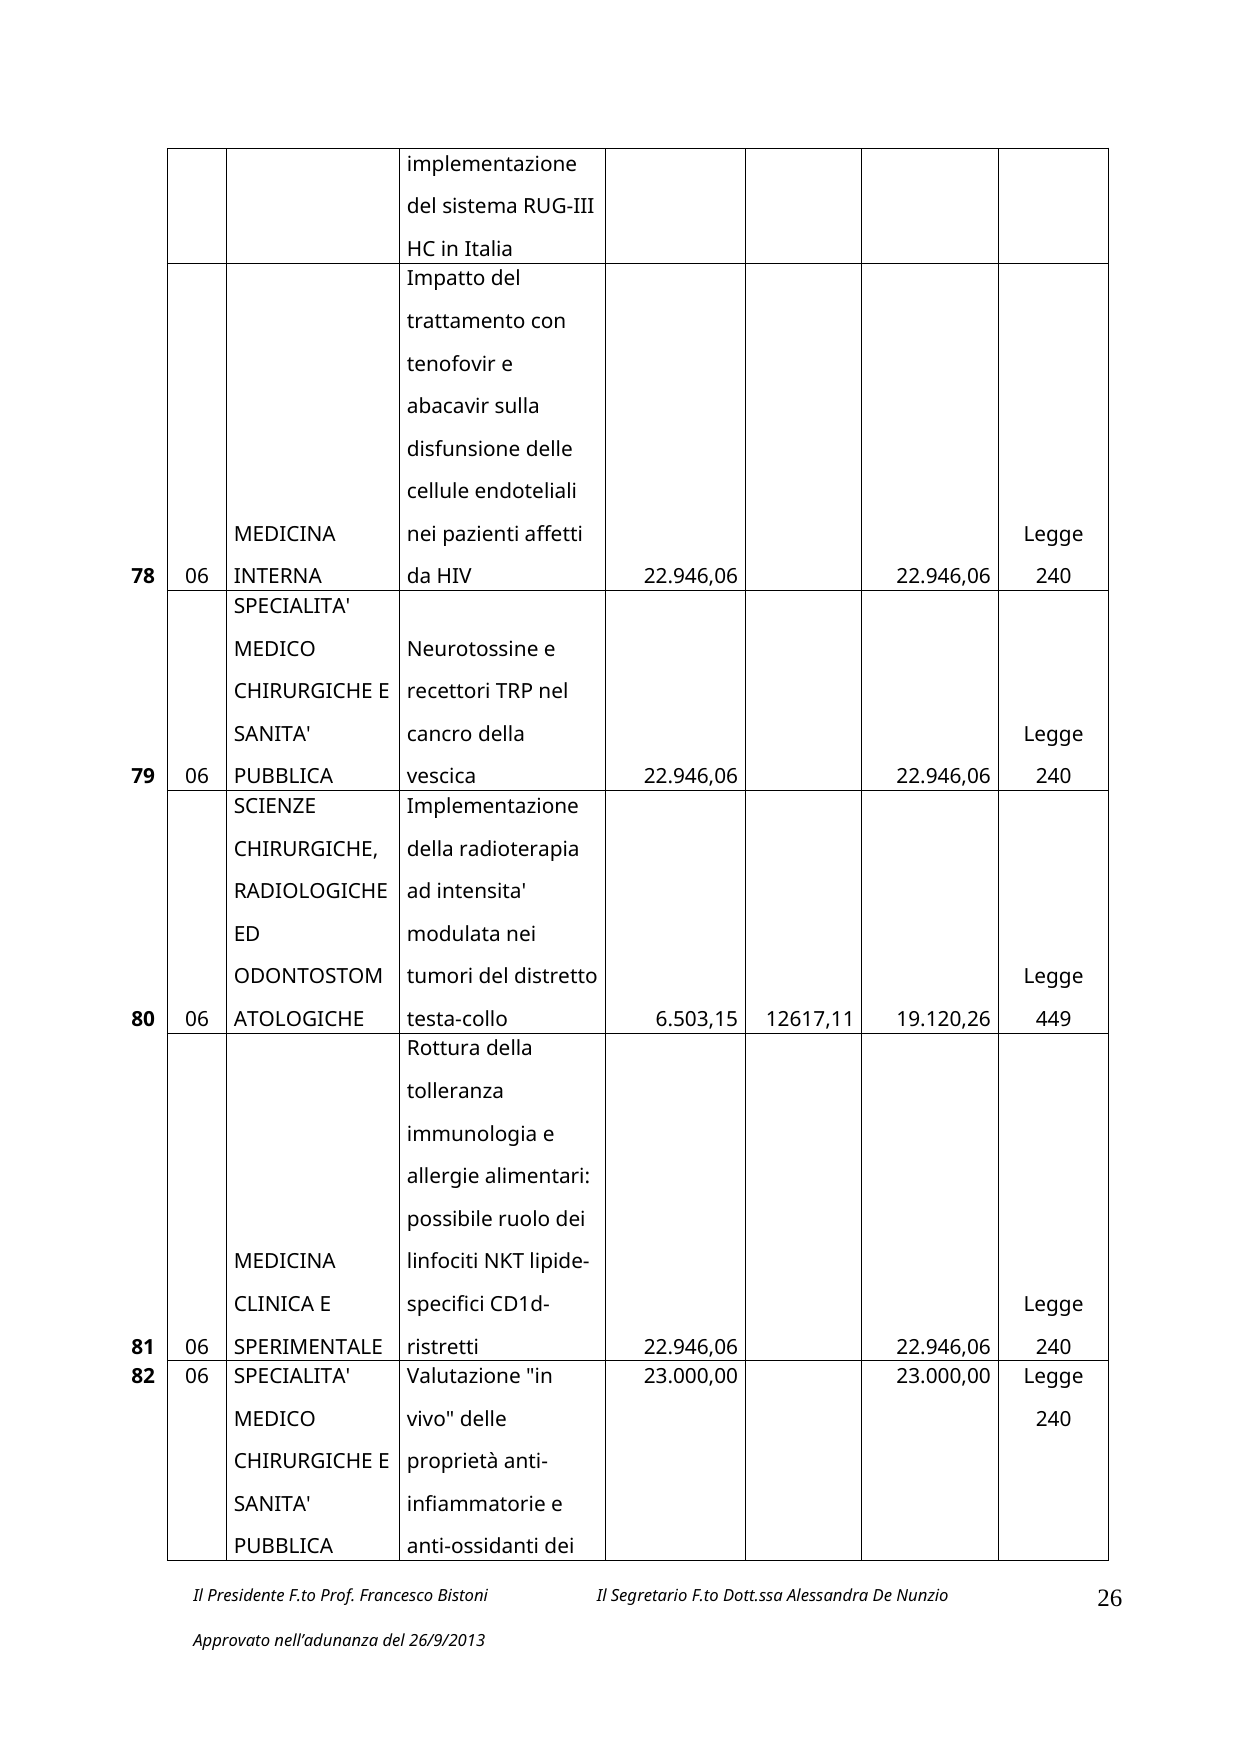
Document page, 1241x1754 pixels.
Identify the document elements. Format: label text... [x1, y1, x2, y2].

table_cell 82 [118, 1360, 167, 1560]
table_cell Legge 240 [999, 264, 1108, 590]
table_cell MEDICINA CLINICA E SPERIMENTALE [227, 1034, 399, 1360]
table_cell Legge 240 [999, 1034, 1108, 1360]
table_cell 22.946,06 [606, 591, 745, 790]
table_cell SPECIALITA' MEDICO CHIRURGICHE E SANITA' PUBBLICA [227, 1361, 399, 1560]
table_cell [746, 591, 861, 790]
table_cell [999, 149, 1108, 262]
table_cell 6.503,15 [606, 791, 745, 1032]
table_cell 22.946,06 [862, 264, 998, 590]
table_cell 06 [168, 1361, 226, 1560]
table_cell [227, 149, 399, 262]
table_cell 22.946,06 [606, 1034, 745, 1360]
table_cell 81 [118, 1033, 167, 1360]
table_cell [168, 149, 226, 262]
table_cell SPECIALITA' MEDICO CHIRURGICHE E SANITA' PUBBLICA [227, 591, 399, 790]
table_cell 12617,11 [746, 791, 861, 1032]
table_cell 22.946,06 [862, 1034, 998, 1360]
table_cell 22.946,06 [862, 591, 998, 790]
table_cell implementazione del sistema RUG-III HC in Italia [400, 149, 605, 262]
table_cell Legge 449 [999, 791, 1108, 1032]
table_cell [862, 149, 998, 262]
table_cell 78 [118, 263, 167, 590]
table_cell 06 [168, 1034, 226, 1360]
table_cell Impatto del trattamento con tenofovir e abacavir sulla disfunsione delle cellule endoteliali nei pazienti affetti da HIV [400, 264, 605, 590]
table_cell Legge 240 [999, 591, 1108, 790]
table_cell Rottura della tolleranza immunologia e allergie alimentari: possibile ruolo dei linfociti NKT lipide-specifici CD1d-ristretti [400, 1034, 605, 1360]
table_cell Legge 240 [999, 1361, 1108, 1560]
table_cell [746, 1034, 861, 1360]
table_cell 80 [118, 790, 167, 1032]
table_cell [606, 149, 745, 262]
table_cell 23.000,00 [862, 1361, 998, 1560]
table_cell 06 [168, 264, 226, 590]
table_cell [746, 1361, 861, 1560]
table_cell 06 [168, 791, 226, 1032]
table_cell 19.120,26 [862, 791, 998, 1032]
table_cell 79 [118, 590, 167, 790]
table_cell [118, 148, 167, 262]
table_cell [746, 264, 861, 590]
table_cell Valutazione "in vivo" delle proprietà anti-infiammatorie e anti-ossidanti dei [400, 1361, 605, 1560]
table_cell Neurotossine e recettori TRP nel cancro della vescica [400, 591, 605, 790]
table_cell 06 [168, 591, 226, 790]
table_cell 23.000,00 [606, 1361, 745, 1560]
table_cell 22.946,06 [606, 264, 745, 590]
table_cell Implementazione della radioterapia ad intensita' modulata nei tumori del distretto testa-collo [400, 791, 605, 1032]
table_cell MEDICINA INTERNA [227, 264, 399, 590]
table_cell [746, 149, 861, 262]
table_cell SCIENZE CHIRURGICHE, RADIOLOGICHE ED ODONTOSTOMATOLOGICHE [227, 791, 399, 1032]
